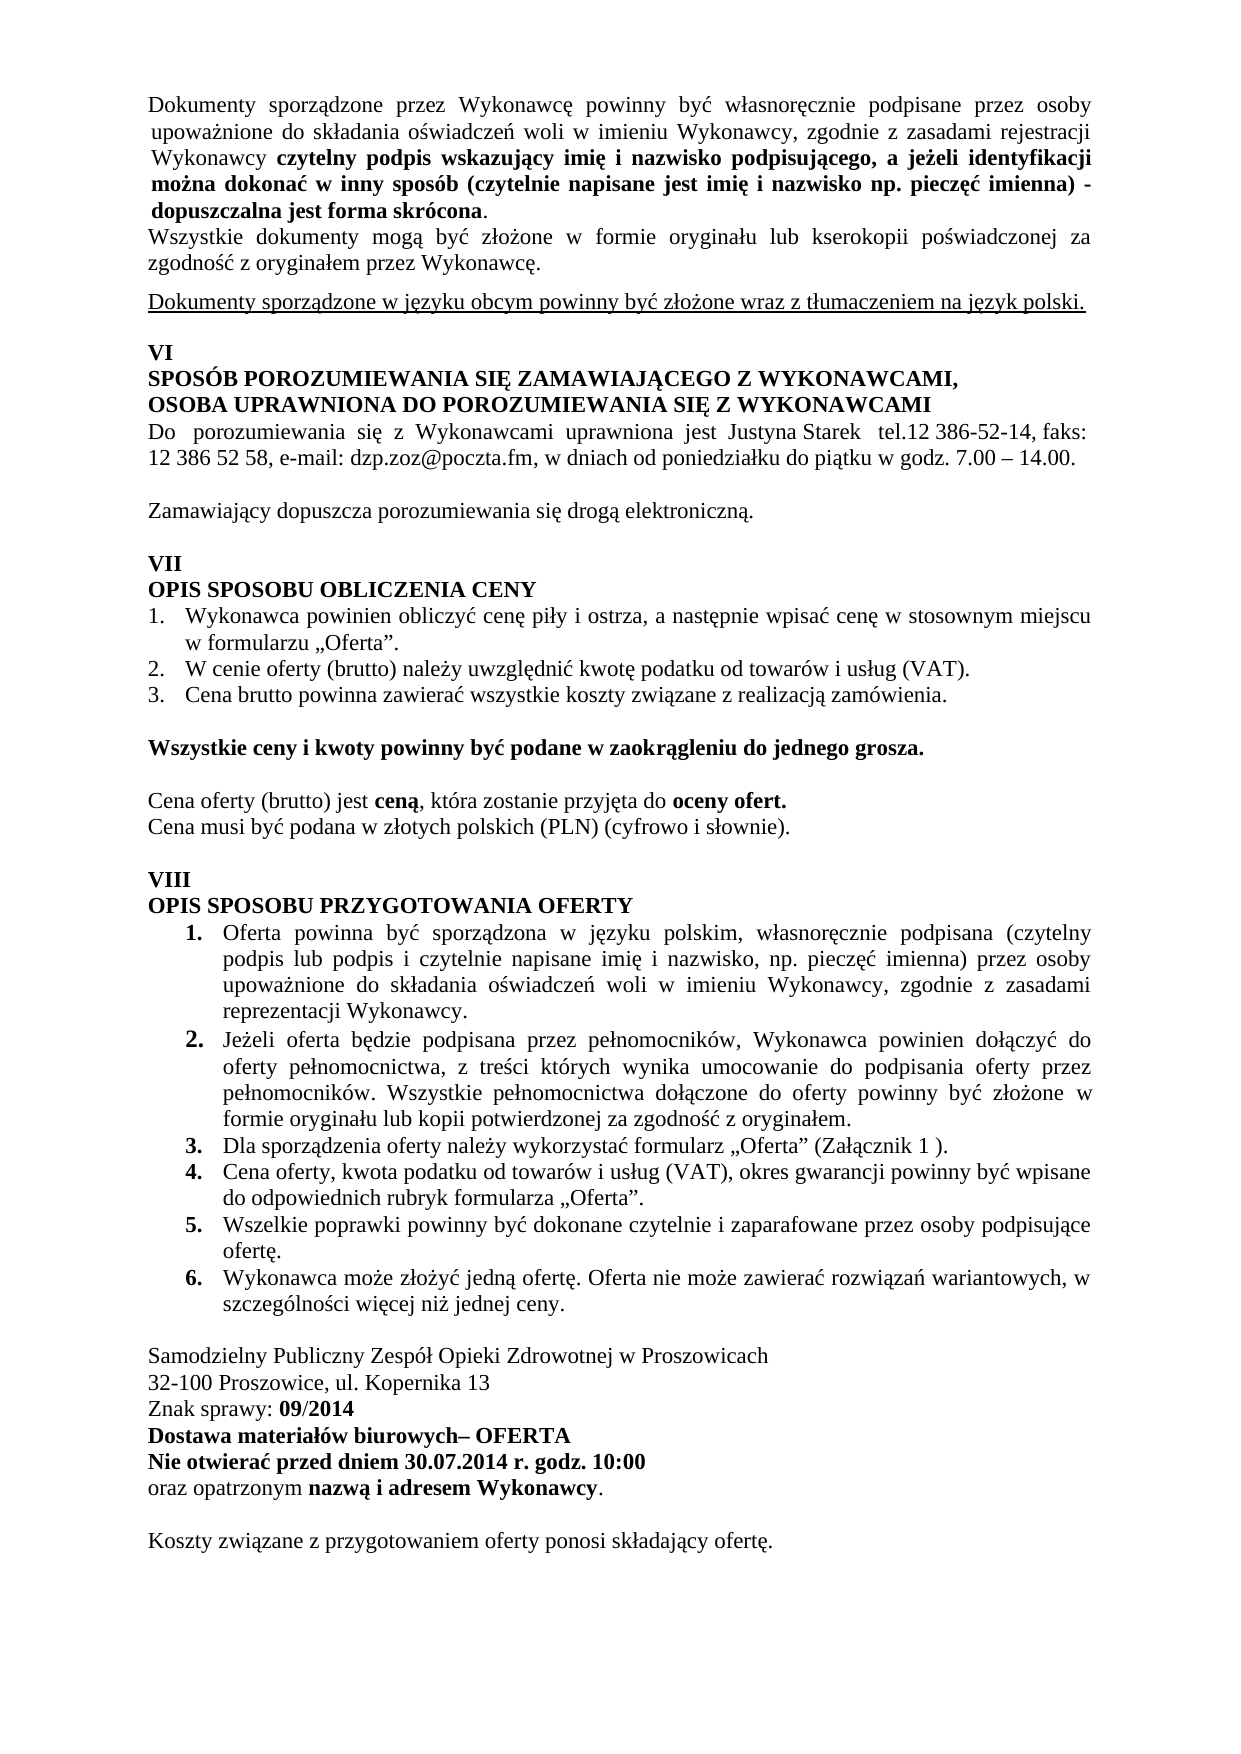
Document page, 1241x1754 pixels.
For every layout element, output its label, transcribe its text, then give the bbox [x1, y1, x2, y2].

text Wszystkie ceny i kwoty powinny być podane w zaokrągleniu do jednego grosza. [148, 734, 1092, 760]
text Dostawa materiałów biurowych– OFERTA [148, 1422, 1092, 1448]
text Cena musi być podana w złotych polskich (PLN) (cyfrowo i słownie). [148, 813, 1092, 839]
list Wszelkie poprawki powinny być dokonane czytelnie i zaparafowane przez osoby podpisujące ofertę. [185, 1211, 1092, 1263]
text Koszty związane z przygotowaniem oferty ponosi składający ofertę. [148, 1527, 1092, 1553]
text Znak sprawy: 09/2014 [148, 1395, 1092, 1422]
list Cena oferty, kwota podatku od towarów i usług (VAT), okres gwarancji powinny być wpisane do odpowiednich rubryk formularza „Oferta”. [185, 1158, 1092, 1211]
text VI [148, 339, 1092, 365]
text Zamawiający dopuszcza porozumiewania się drogą elektroniczną. [148, 497, 1092, 523]
text Nie otwierać przed dniem 30.07.2014 r. godz. 10:00 [148, 1448, 1092, 1474]
list W cenie oferty (brutto) należy uwzględnić kwotę podatku od towarów i usług (VAT). [148, 655, 1092, 681]
text Samodzielny Publiczny Zespół Opieki Zdrowotnej w Proszowicach [148, 1343, 1092, 1369]
text Dokumenty sporządzone przez Wykonawcę powinny być własnoręcznie podpisane przez osoby upoważnione do składania oświadczeń woli w imieniu Wykonawcy, zgodnie z zasadami rejestracji Wykonawcy czytelny podpis wskazujący imię i nazwisko podpisującego, a jeżeli identyfikacji można dokonać w inny sposób (czytelnie napisane jest imię i nazwisko np. pieczęć imienna) - dopuszczalna jest forma skrócona. [148, 91, 1092, 223]
list Dla sporządzenia oferty należy wykorzystać formularz „Oferta” (Załącznik 1 ). [185, 1132, 1092, 1158]
text SPOSÓB POROZUMIEWANIA SIĘ ZAMAWIAJĄCEGO Z WYKONAWCAMI, [148, 365, 1092, 391]
text Wszystkie dokumenty mogą być złożone w formie oryginału lub kserokopii poświadczonej za zgodność z oryginałem przez Wykonawcę. [148, 223, 1092, 276]
list Wykonawca może złożyć jedną ofertę. Oferta nie może zawierać rozwiązań wariantowych, w szczególności więcej niż jednej ceny. [185, 1263, 1092, 1316]
list Cena brutto powinna zawierać wszystkie koszty związane z realizacją zamówienia. [148, 681, 1092, 708]
text OPIS SPOSOBU OBLICZENIA CENY [148, 576, 1092, 602]
text OSOBA UPRAWNIONA DO POROZUMIEWANIA SIĘ Z WYKONAWCAMI [148, 391, 1092, 418]
text Dokumenty sporządzone w języku obcym powinny być złożone wraz z tłumaczeniem na język polski. [148, 288, 1092, 315]
text oraz opatrzonym nazwą i adresem Wykonawcy. [148, 1474, 1092, 1501]
text Cena oferty (brutto) jest ceną, która zostanie przyjęta do oceny ofert. [148, 787, 1092, 813]
text OPIS SPOSOBU PRZYGOTOWANIA OFERTY [148, 892, 1092, 918]
list Do porozumiewania się z Wykonawcami uprawniona jest Justyna Starek tel.12 386-52-14, faks: 12 386 52 58, e-mail: dzp.zoz@poczta.fm, w dniach od poniedziałku do piątku w godz. 7.00 – 14.00. [146, 418, 1092, 471]
list Jeżeli oferta będzie podpisana przez pełnomocników, Wykonawca powinien dołączyć do oferty pełnomocnictwa, z treści których wynika umocowanie do podpisania oferty przez pełnomocników. Wszystkie pełnomocnictwa dołączone do oferty powinny być złożone w formie oryginału lub kopii potwierdzonej za zgodność z oryginałem. [185, 1024, 1092, 1132]
text 32-100 Proszowice, ul. Kopernika 13 [148, 1369, 1092, 1395]
text VII [148, 549, 1092, 576]
list Wykonawca powinien obliczyć cenę piły i ostrza, a następnie wpisać cenę w stosownym miejscu w formularzu „Oferta”. [148, 602, 1092, 655]
text VIII [148, 866, 1092, 892]
list Oferta powinna być sporządzona w języku polskim, własnoręcznie podpisana (czytelny podpis lub podpis i czytelnie napisane imię i nazwisko, np. pieczęć imienna) przez osoby upoważnione do składania oświadczeń woli w imieniu Wykonawcy, zgodnie z zasadami reprezentacji Wykonawcy. [185, 918, 1092, 1024]
